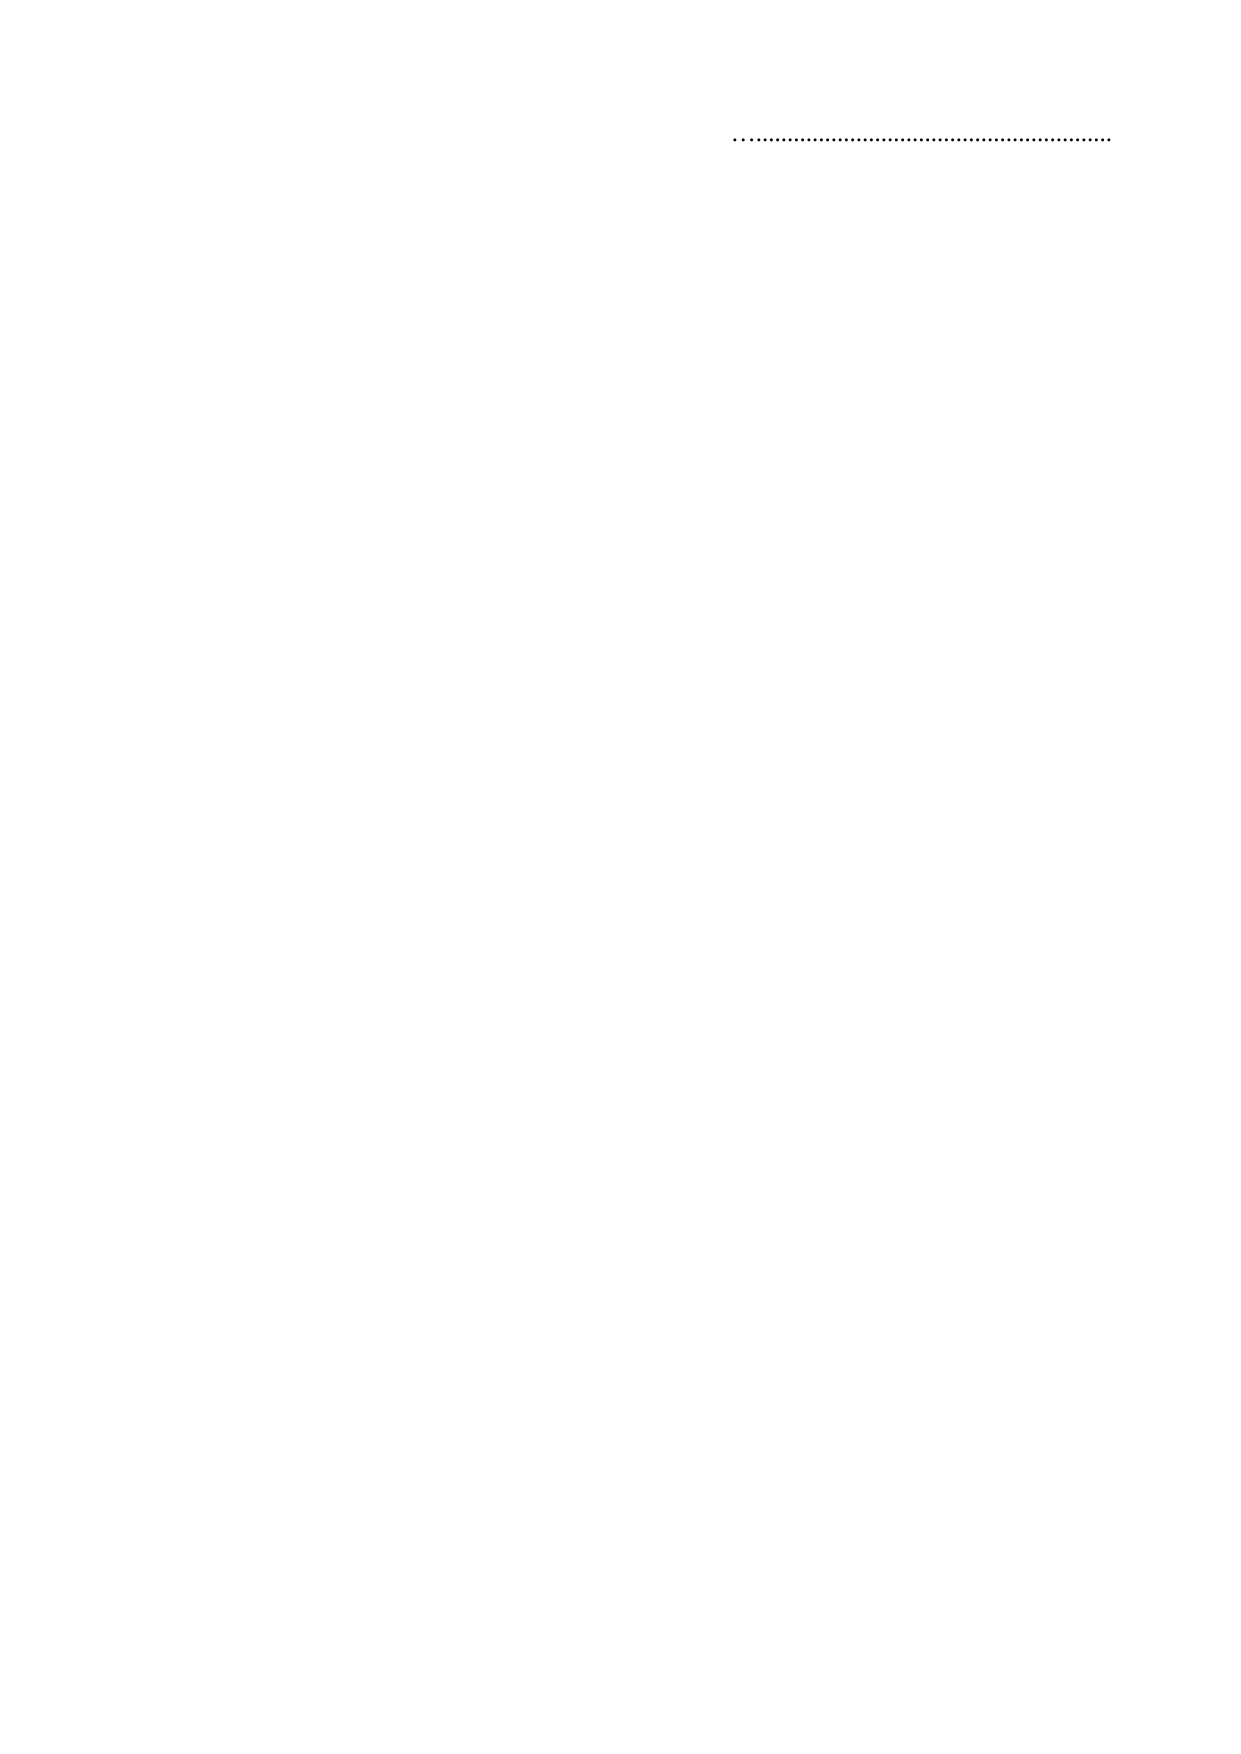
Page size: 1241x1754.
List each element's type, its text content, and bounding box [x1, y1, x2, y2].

text …......................................................... [118, 118, 1122, 147]
